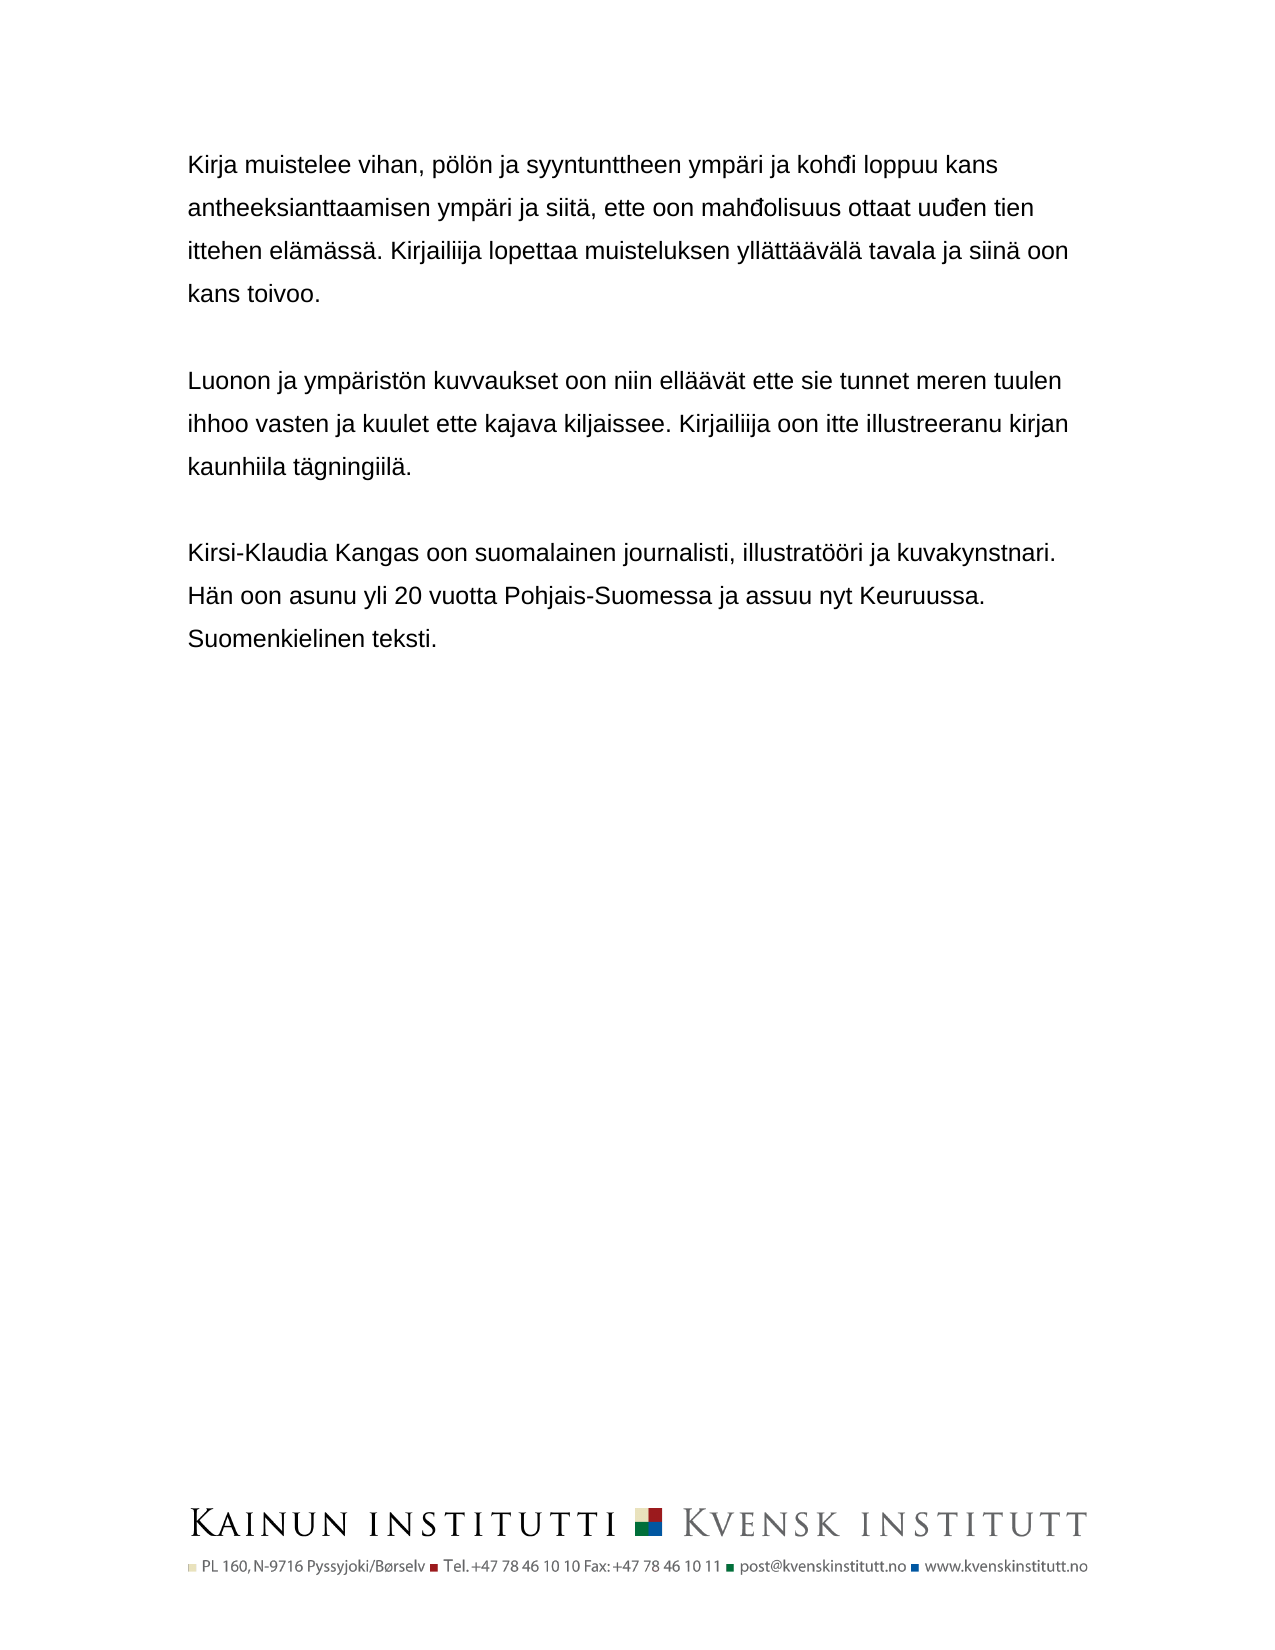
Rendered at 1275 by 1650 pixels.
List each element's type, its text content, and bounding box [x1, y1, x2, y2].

text Luonon ja ympäristön kuvvaukset oon niin elläävät ette sie tunnet meren tuulen ihhoo vasten ja kuulet ette kajava kiljaissee. Kirjailiija oon itte illustreeranu kirjan kaunhiila tägningiilä. [187, 366, 1087, 481]
picture [187, 1508, 1088, 1577]
text Kirsi-Klaudia Kangas oon suomalainen journalisti, illustratööri ja kuvakynstnari. Hän oon asunu yli 20 vuotta Pohjais-Suomessa ja assuu nyt Keuruussa. [187, 538, 1087, 610]
text Suomenkielinen teksti. [187, 624, 1087, 653]
text Kirja muistelee vihan, pölön ja syyntunttheen ympäri ja kohđi loppuu kans antheeksianttaamisen ympäri ja siitä, ette oon mahđolisuus ottaat uuđen tien ittehen elämässä. Kirjailiija lopettaa muisteluksen yllättäävälä tavala ja siinä oon kans toivoo. [187, 150, 1087, 308]
